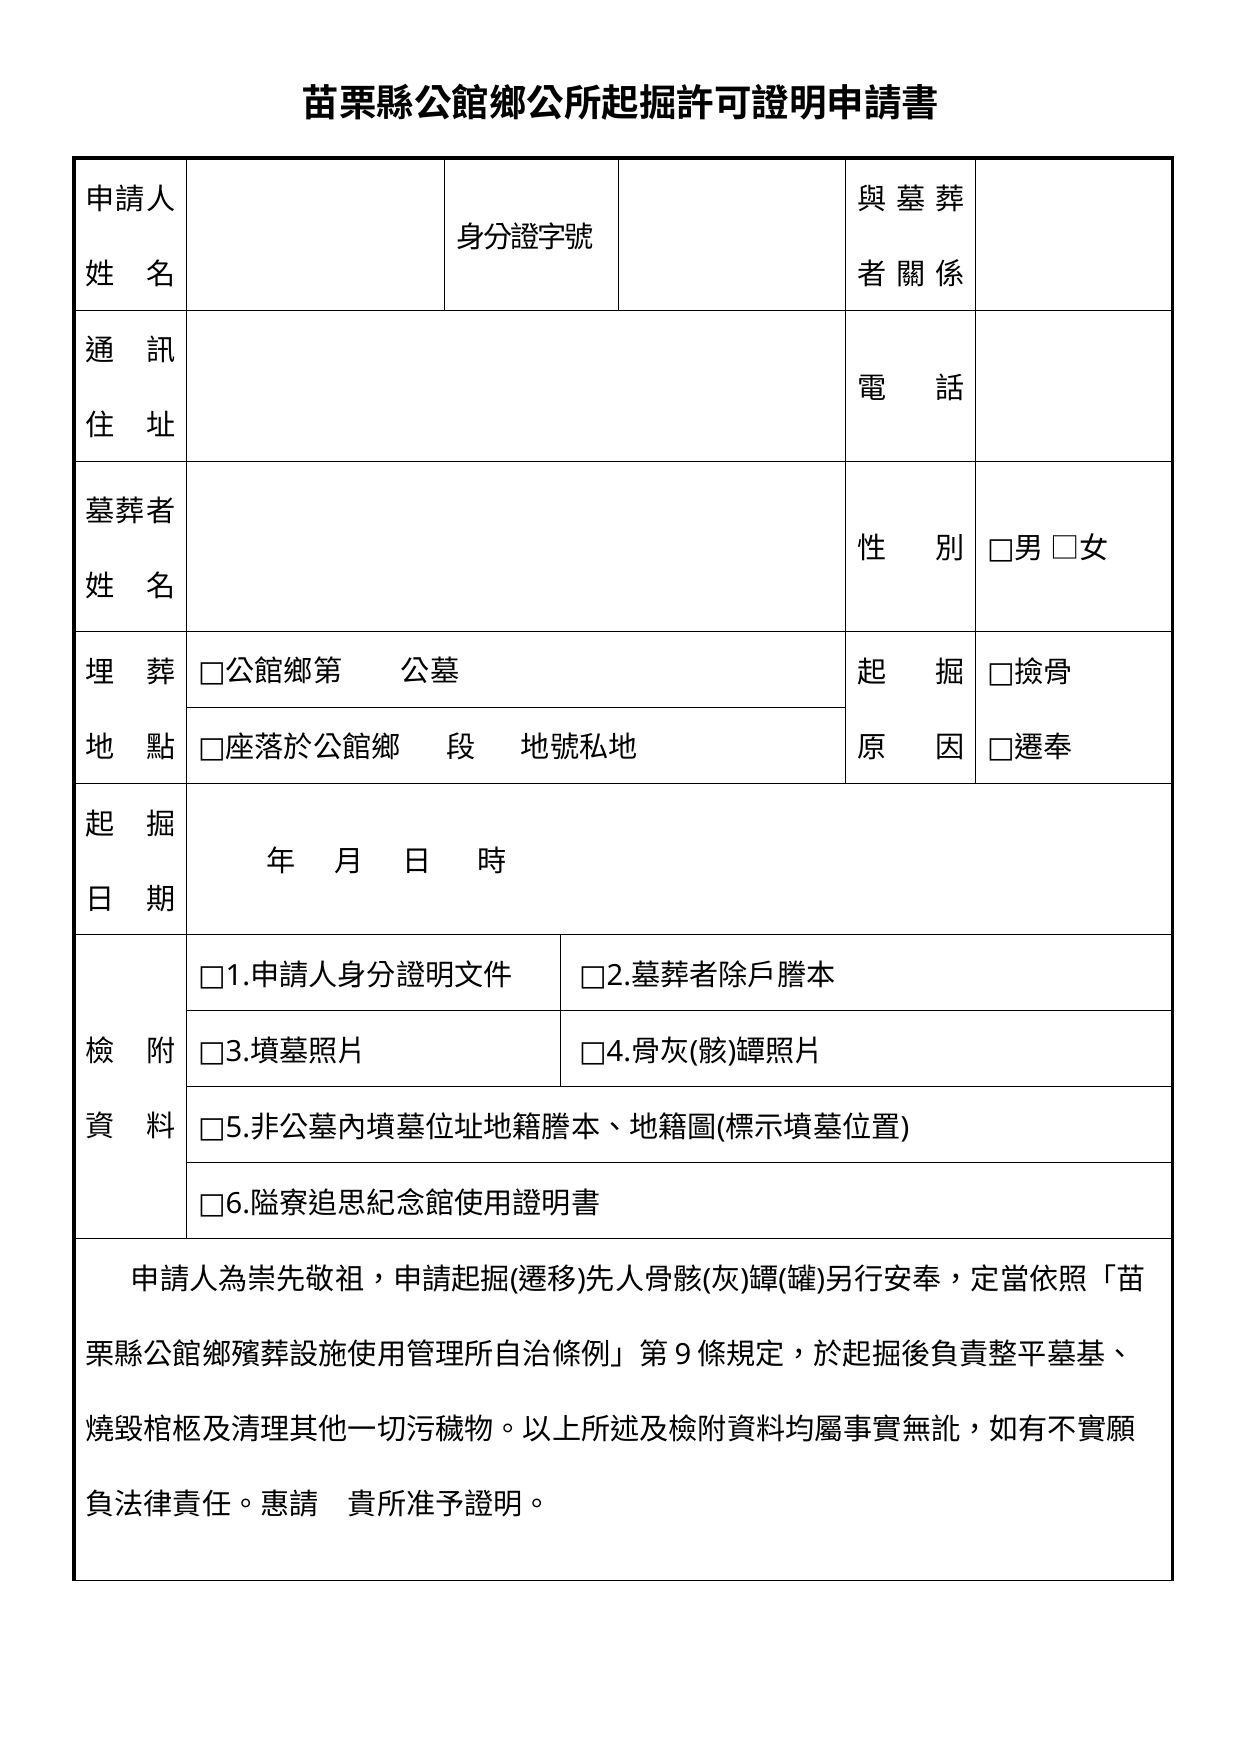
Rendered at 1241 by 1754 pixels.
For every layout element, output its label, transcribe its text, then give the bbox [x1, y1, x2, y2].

table_cell □公館鄉第 公墓 [187, 632, 845, 707]
table_header [619, 160, 845, 309]
table_cell □座落於公館鄉 段 地號私地 [187, 708, 845, 783]
table_cell □4.骨灰(骸)罈照片 [561, 1011, 1171, 1086]
table_cell 墓葬者姓名 [76, 462, 186, 631]
table_cell □男 □女 [976, 462, 1171, 631]
table_cell □2.墓葬者除戶謄本 [561, 935, 1171, 1010]
table_cell 年 月 日 時 [187, 784, 1171, 934]
table_cell 性別 [846, 462, 975, 631]
table_cell 起掘 日期 [76, 784, 186, 934]
table_header 申請人姓名 [76, 160, 186, 309]
table_cell [976, 311, 1171, 461]
table_cell □5.非公墓內墳墓位址地籍謄本、地籍圖(標示墳墓位置) [187, 1087, 1171, 1162]
table_cell 起掘 原因 [846, 632, 975, 783]
table_cell 埋葬 地點 [76, 632, 186, 783]
table_cell 申請人為崇先敬祖，申請起掘(遷移)先人骨骸(灰)罈(罐)另行安奉，定當依照「苗栗縣公館鄉殯葬設施使用管理所自治條例」第9條規定，於起掘後負責整平墓基、燒毀棺柩及清理其他一切污穢物。以上所述及檢附資料均屬事實無訛，如有不實願負法律責任。惠請 貴所准予證明。 [76, 1239, 1171, 1579]
text 苗栗縣公館鄉公所起掘許可證明申請書 [59, 63, 1181, 138]
table_cell 通訊 住址 [76, 311, 186, 461]
table_header [976, 160, 1171, 309]
table_header 與墓葬者關係 [846, 160, 975, 309]
table_cell [187, 311, 845, 461]
table_cell 電話 [846, 311, 975, 461]
table_cell [187, 462, 845, 631]
table_cell 檢附 資料 [76, 935, 186, 1238]
table_cell □3.墳墓照片 [187, 1011, 560, 1086]
table_header [187, 160, 444, 309]
table_cell □6.隘寮追思紀念館使用證明書 [187, 1163, 1171, 1238]
table_cell □1.申請人身分證明文件 [187, 935, 560, 1010]
table_header 身分證字號 [445, 160, 618, 309]
table_cell □撿骨 □遷奉 [976, 632, 1171, 783]
